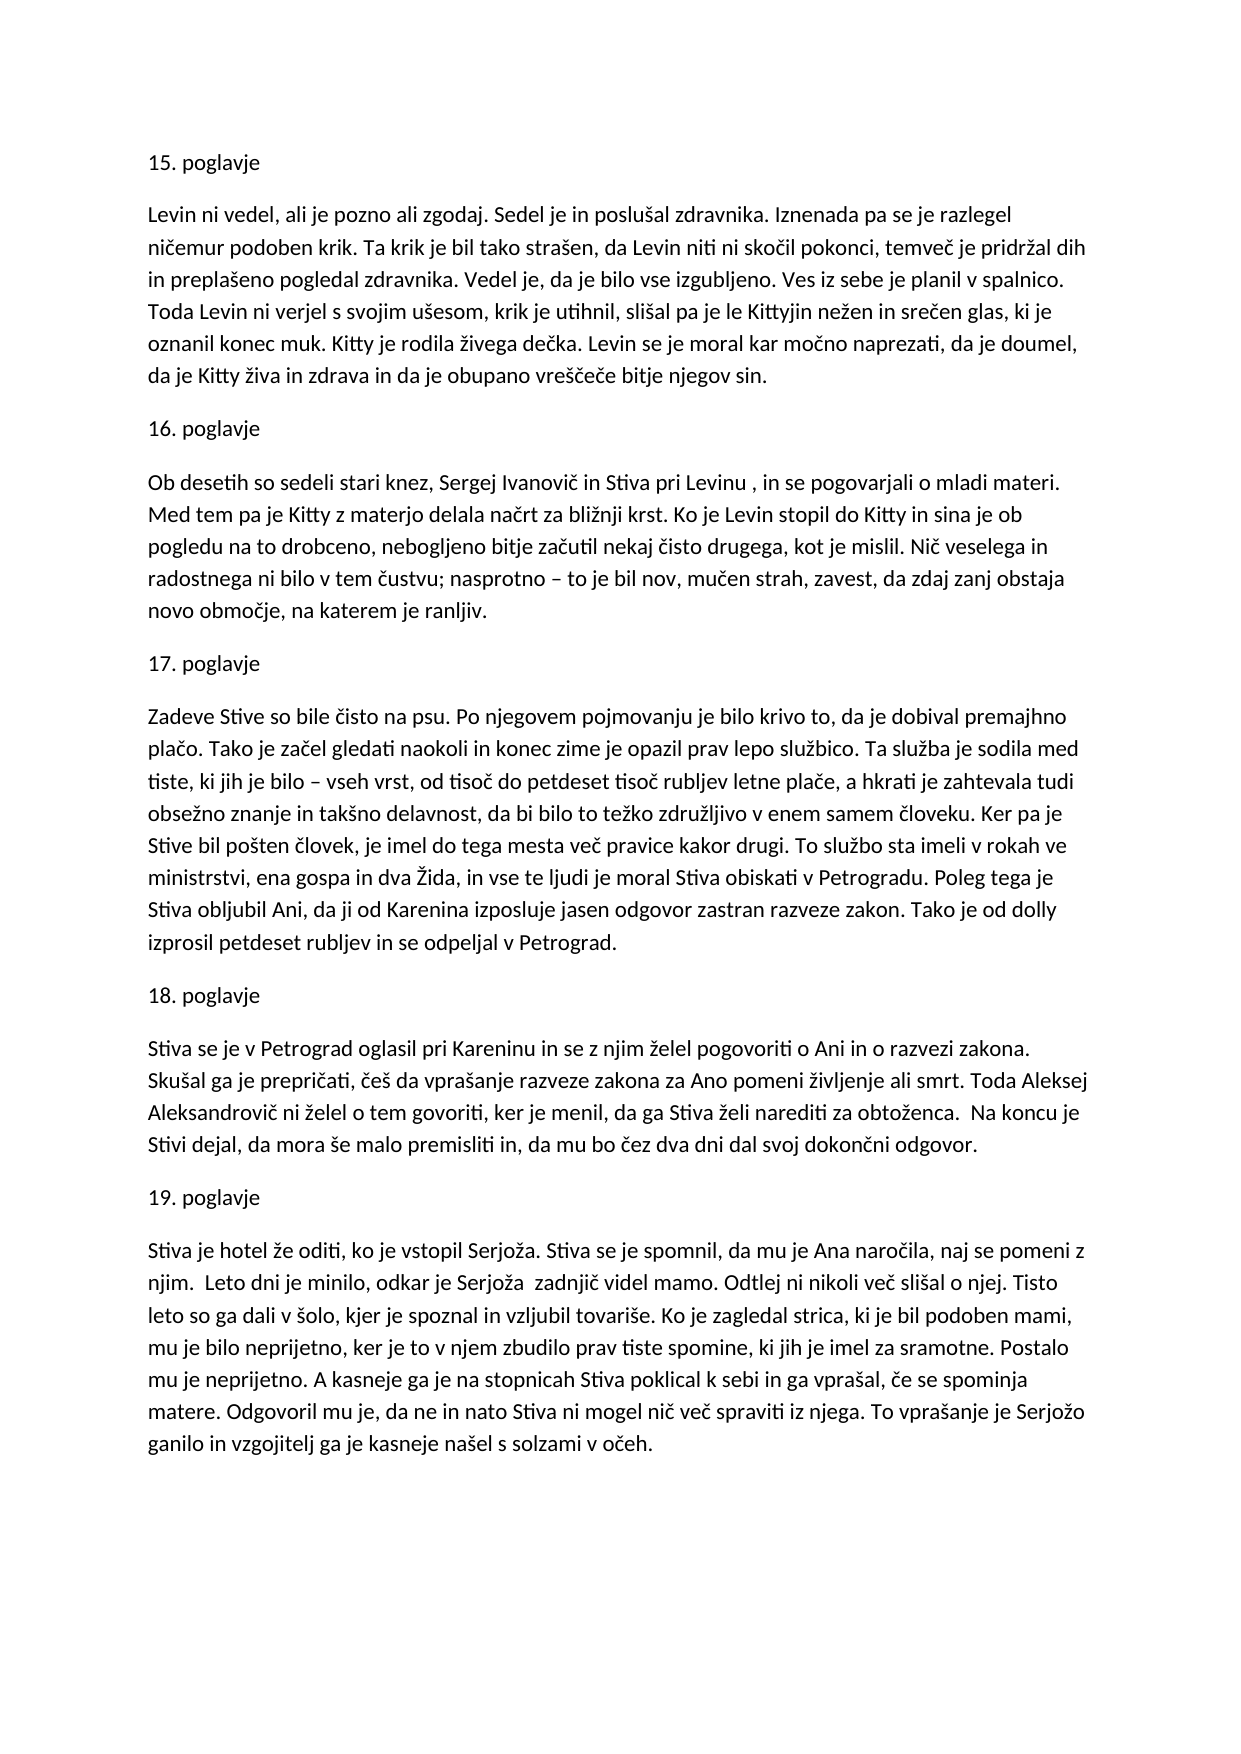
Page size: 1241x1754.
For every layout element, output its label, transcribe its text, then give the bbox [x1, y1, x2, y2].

text Levin ni vedel, ali je pozno ali zgodaj. Sedel je in poslušal zdravnika. Iznenada pa se je razlegel ničemur podoben krik. Ta krik je bil tako strašen, da Levin niti ni skočil pokonci, temveč je pridržal dih in preplašeno pogledal zdravnika. Vedel je, da je bilo vse izgubljeno. Ves iz sebe je planil v spalnico. Toda Levin ni verjel s svojim ušesom, krik je utihnil, slišal pa je le Kittyjin nežen in srečen glas, ki je oznanil konec muk. Kitty je rodila živega dečka. Levin se je moral kar močno naprezati, da je doumel, da je Kitty živa in zdrava in da je obupano vreščeče bitje njegov sin. [148, 201, 1093, 389]
text 18. poglavje [148, 981, 1093, 1009]
text 15. poglavje [148, 148, 1093, 176]
text 19. poglavje [148, 1183, 1093, 1211]
text 17. poglavje [148, 649, 1093, 677]
text Ob desetih so sedeli stari knez, Sergej Ivanovič in Stiva pri Levinu , in se pogovarjali o mladi materi. Med tem pa je Kitty z materjo delala načrt za bližnji krst. Ko je Levin stopil do Kitty in sina je ob pogledu na to drobceno, nebogljeno bitje začutil nekaj čisto drugega, kot je mislil. Nič veselega in radostnega ni bilo v tem čustvu; nasprotno – to je bil nov, mučen strah, zavest, da zdaj zanj obstaja novo območje, na katerem je ranljiv. [148, 468, 1093, 624]
text Zadeve Stive so bile čisto na psu. Po njegovem pojmovanju je bilo krivo to, da je dobival premajhno plačo. Tako je začel gledati naokoli in konec zime je opazil prav lepo službico. Ta služba je sodila med tiste, ki jih je bilo – vseh vrst, od tisoč do petdeset tisoč rubljev letne plače, a hkrati je zahtevala tudi obsežno znanje in takšno delavnost, da bi bilo to težko združljivo v enem samem človeku. Ker pa je Stive bil pošten človek, je imel do tega mesta več pravice kakor drugi. To službo sta imeli v rokah ve ministrstvi, ena gospa in dva Žida, in vse te ljudi je moral Stiva obiskati v Petrogradu. Poleg tega je Stiva obljubil Ani, da ji od Karenina izposluje jasen odgovor zastran razveze zakon. Tako je od dolly izprosil petdeset rubljev in se odpeljal v Petrograd. [148, 702, 1093, 956]
text Stiva se je v Petrograd oglasil pri Kareninu in se z njim želel pogovoriti o Ani in o razvezi zakona. Skušal ga je prepričati, češ da vprašanje razveze zakona za Ano pomeni življenje ali smrt. Toda Aleksej Aleksandrovič ni želel o tem govoriti, ker je menil, da ga Stiva želi narediti za obtoženca. Na koncu je Stivi dejal, da mora še malo premisliti in, da mu bo čez dva dni dal svoj dokončni odgovor. [148, 1034, 1093, 1158]
text 16. poglavje [148, 414, 1093, 443]
text Stiva je hotel že oditi, ko je vstopil Serjoža. Stiva se je spomnil, da mu je Ana naročila, naj se pomeni z njim. Leto dni je minilo, odkar je Serjoža zadnjič videl mamo. Odtlej ni nikoli več slišal o njej. Tisto leto so ga dali v šolo, kjer je spoznal in vzljubil tovariše. Ko je zagledal strica, ki je bil podoben mami, mu je bilo neprijetno, ker je to v njem zbudilo prav tiste spomine, ki jih je imel za sramotne. Postalo mu je neprijetno. A kasneje ga je na stopnicah Stiva poklical k sebi in ga vprašal, če se spominja matere. Odgovoril mu je, da ne in nato Stiva ni mogel nič več spraviti iz njega. To vprašanje je Serjožo ganilo in vzgojitelj ga je kasneje našel s solzami v očeh. [148, 1236, 1093, 1457]
